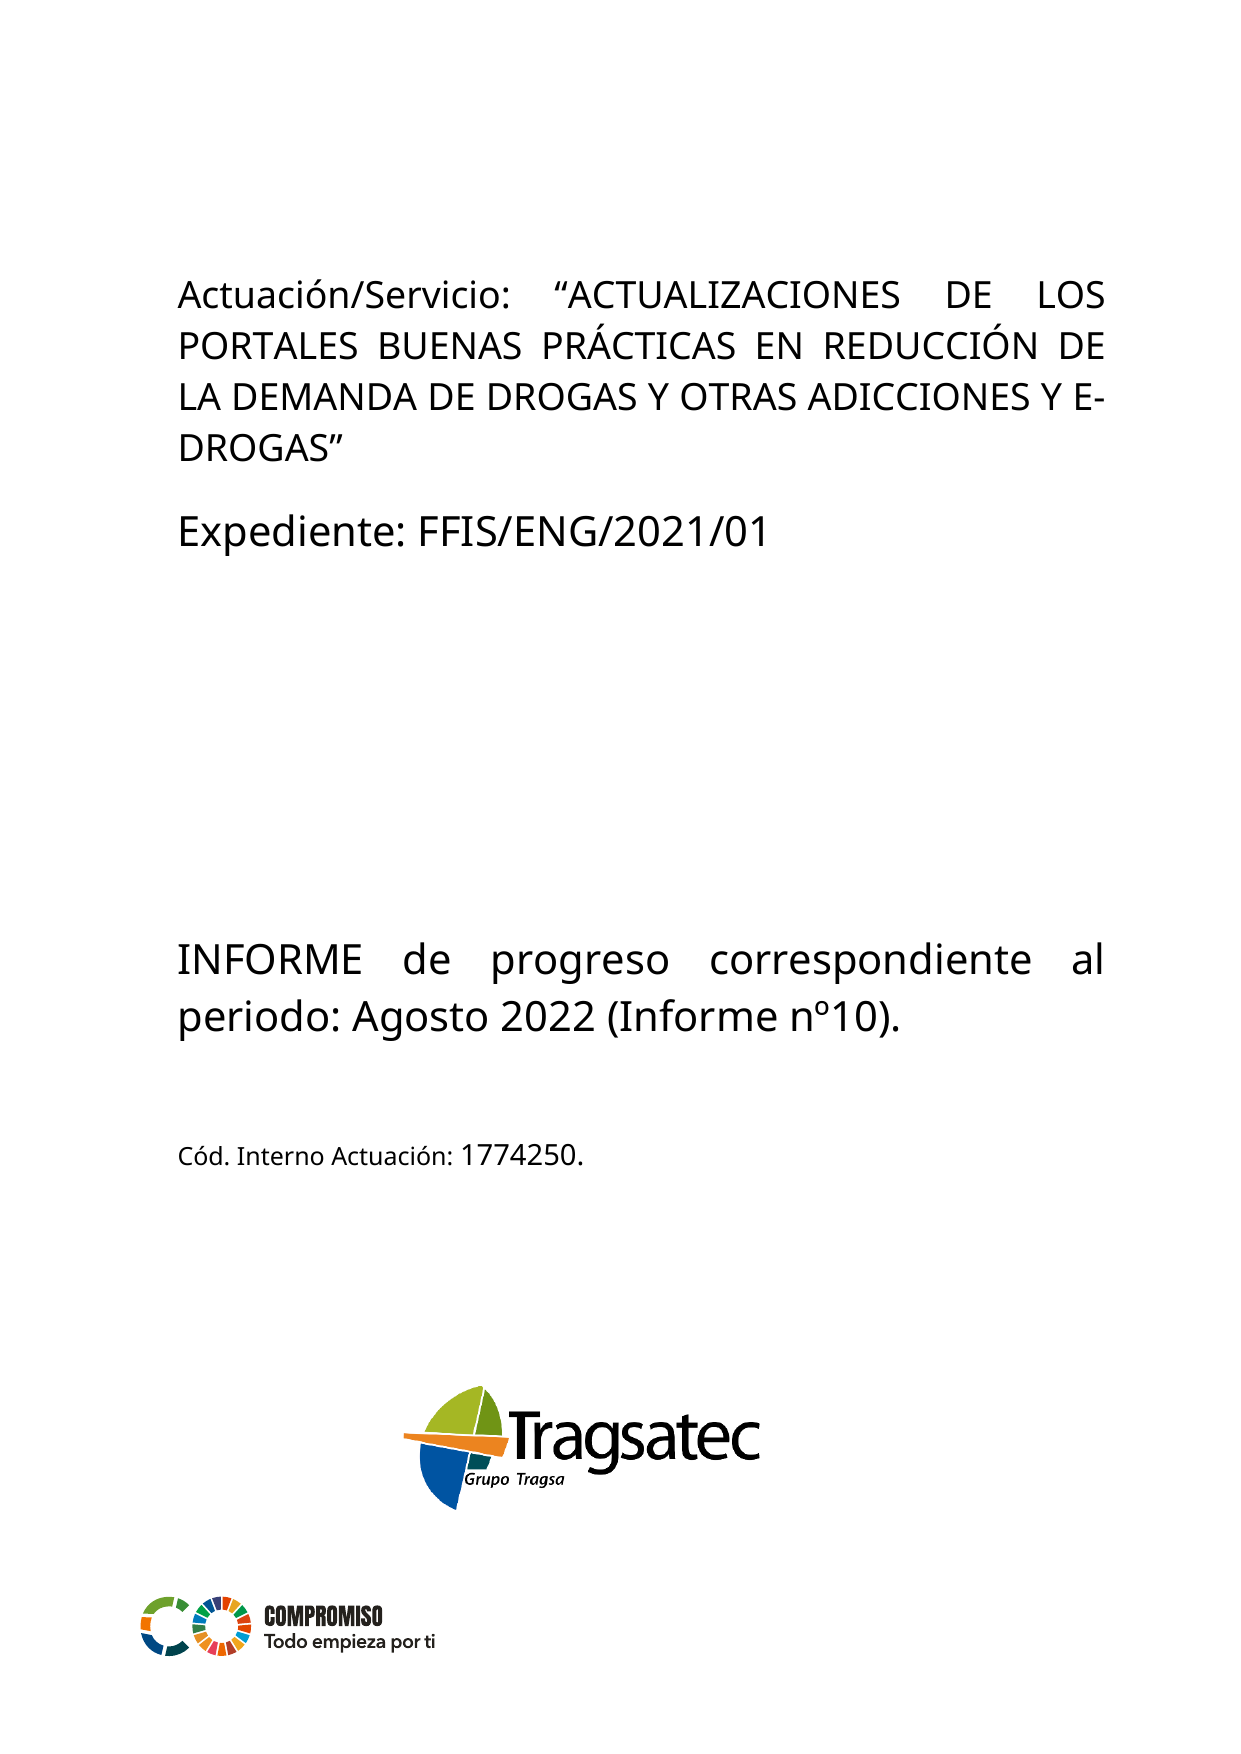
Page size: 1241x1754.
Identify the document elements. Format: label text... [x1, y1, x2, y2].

text INFORME de progreso correspondiente al periodo: Agosto 2022 (Informe nº10). [177, 930, 1106, 1043]
text Actuación/Servicio: “ACTUALIZACIONES DE LOS PORTALES BUENAS PRÁCTICAS EN REDUCCIÓN DE LA DEMANDA DE DROGAS Y OTRAS ADICCIONES Y E-DROGAS” [177, 269, 1106, 473]
text Expediente: FFIS/ENG/2021/01 [177, 502, 1106, 558]
text Cód. Interno Actuación: 1774250. [177, 1134, 1106, 1174]
